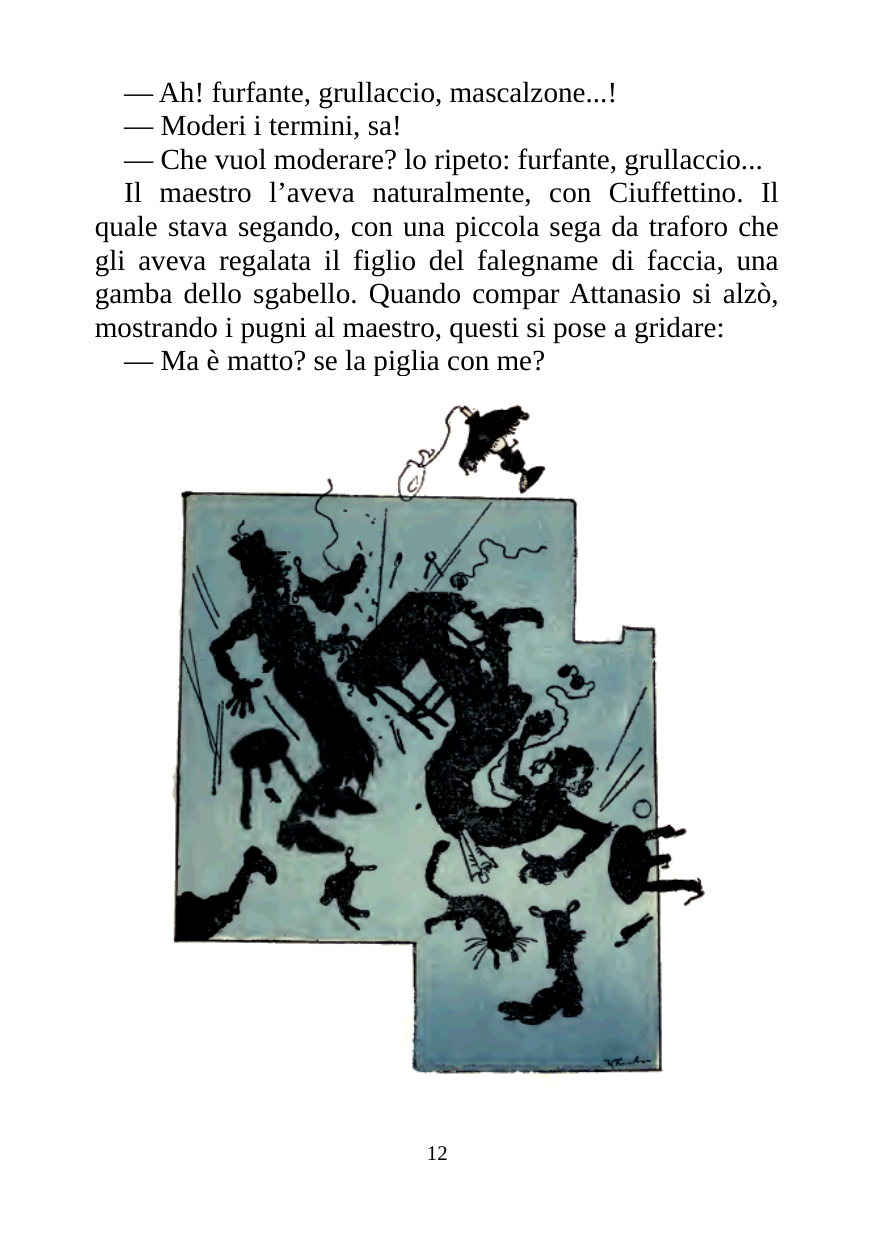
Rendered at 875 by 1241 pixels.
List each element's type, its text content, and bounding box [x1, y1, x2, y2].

text — Ma è matto? se la piglia con me? [94, 343, 779, 377]
text Il maestro l’aveva naturalmente, con Ciuffettino. Il quale stava segando, con una piccola sega da traforo che gli aveva regalata il figlio del falegname di faccia, una gamba dello sgabello. Quando compar Attanasio si alzò, mostrando i pugni al maestro, questi si pose a gridare: [94, 176, 779, 343]
text — Ah! furfante, grullaccio, mascalzone...! [94, 75, 779, 108]
text — Che vuol moderare? lo ripeto: furfante, grullaccio... [94, 142, 779, 176]
text — Moderi i termini, sa! [94, 108, 779, 142]
